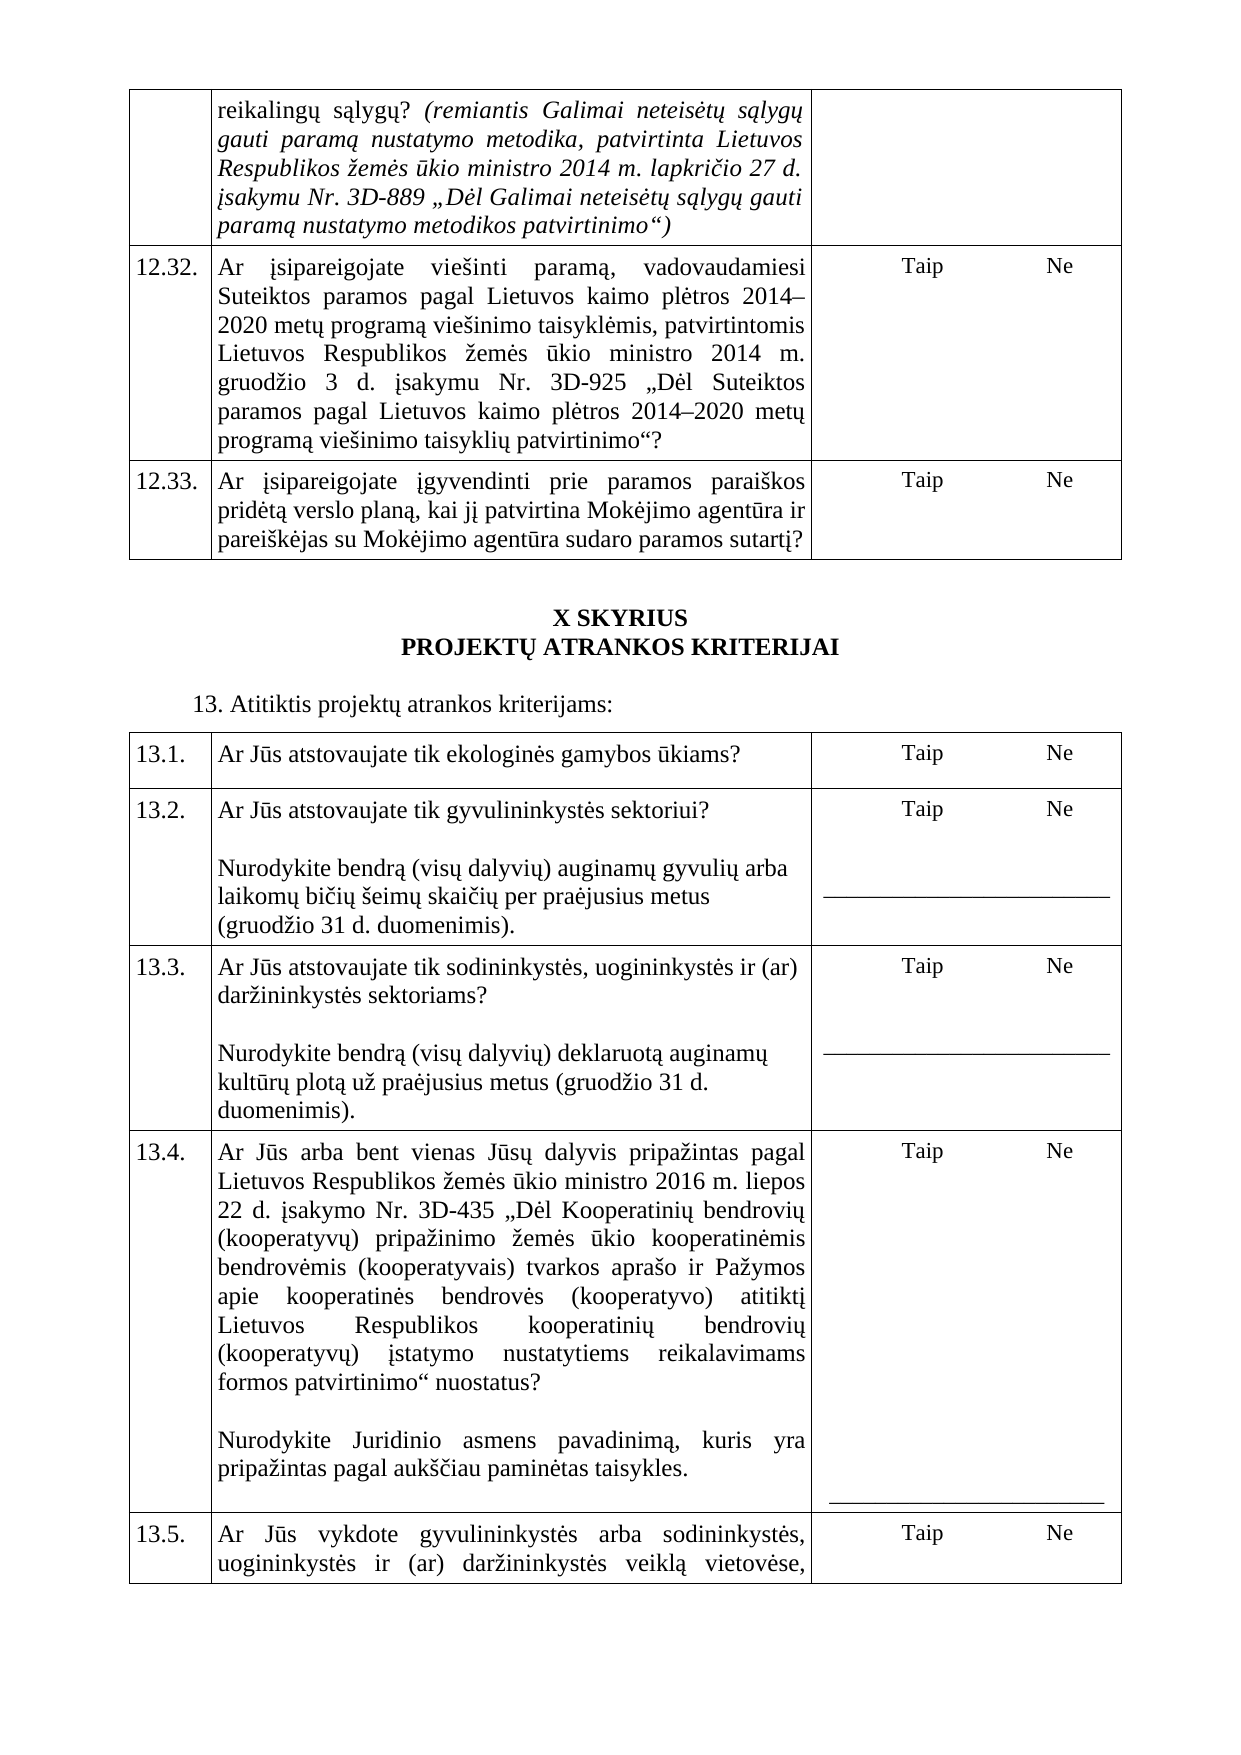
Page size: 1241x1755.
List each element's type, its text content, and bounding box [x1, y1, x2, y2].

table_cell 13.5. [130, 1513, 211, 1582]
table_cell Taip Ne _________________________ [812, 946, 1121, 1130]
table_cell Taip Ne [812, 246, 1121, 459]
table_cell 13.2. [130, 789, 211, 945]
table_cell Taip Ne _________________________ [812, 789, 1121, 945]
text X SKYRIUS [118, 603, 1122, 632]
table_cell Ar įsipareigojate viešinti paramą, vadovaudamiesi Suteiktos paramos pagal Lietuvos kaimo plėtros 2014–2020 metų programą viešinimo taisyklėmis, patvirtintomis Lietuvos Respublikos žemės ūkio ministro 2014 m. gruodžio 3 d. įsakymu Nr. 3D-925 „Dėl Suteiktos paramos pagal Lietuvos kaimo plėtros 2014–2020 metų programą viešinimo taisyklių patvirtinimo“? [212, 246, 811, 459]
table_header 13.1. [130, 733, 211, 788]
table_cell Taip Ne [812, 461, 1121, 559]
table_cell 12.32. [130, 246, 211, 459]
text 13. Atitiktis projektų atrankos kriterijams: [118, 689, 1122, 718]
table_cell Ar Jūs atstovaujate tik sodininkystės, uogininkystės ir (ar) daržininkystės sektoriams? Nurodykite bendrą (visų dalyvių) deklaruotą auginamų kultūrų plotą už praėjusius metus (gruodžio 31 d. duomenimis). [212, 946, 811, 1130]
table_cell Taip Ne [812, 1513, 1121, 1582]
table_cell Ar įsipareigojate įgyvendinti prie paramos paraiškos pridėtą verslo planą, kai jį patvirtina Mokėjimo agentūra ir pareiškėjas su Mokėjimo agentūra sudaro paramos sutartį? [212, 461, 811, 559]
table_cell Ar Jūs vykdote gyvulininkystės arba sodininkystės, uogininkystės ir (ar) daržininkystės veiklą vietovėse, [212, 1513, 811, 1582]
table_cell [812, 90, 1121, 245]
table_header Taip Ne [812, 733, 1121, 788]
table_cell [130, 90, 211, 245]
table_cell 13.3. [130, 946, 211, 1130]
table_header Ar Jūs atstovaujate tik ekologinės gamybos ūkiams? [212, 733, 811, 788]
table_cell 12.33. [130, 461, 211, 559]
table_cell 13.4. [130, 1131, 211, 1512]
table_cell Ar Jūs atstovaujate tik gyvulininkystės sektoriui? Nurodykite bendrą (visų dalyvių) auginamų gyvulių arba laikomų bičių šeimų skaičių per praėjusius metus (gruodžio 31 d. duomenimis). [212, 789, 811, 945]
text PROJEKTŲ ATRANKOS KRITERIJAI [118, 632, 1122, 660]
table_cell Ar Jūs arba bent vienas Jūsų dalyvis pripažintas pagal Lietuvos Respublikos žemės ūkio ministro 2016 m. liepos 22 d. įsakymo Nr. 3D-435 „Dėl Kooperatinių bendrovių (kooperatyvų) pripažinimo žemės ūkio kooperatinėmis bendrovėmis (kooperatyvais) tvarkos aprašo ir Pažymos apie kooperatinės bendrovės (kooperatyvo) atitiktį Lietuvos Respublikos kooperatinių bendrovių (kooperatyvų) įstatymo nustatytiems reikalavimams formos patvirtinimo“ nuostatus? Nurodykite Juridinio asmens pavadinimą, kuris yra pripažintas pagal aukščiau paminėtas taisykles. [212, 1131, 811, 1512]
table_cell reikalingų sąlygų? (remiantis Galimai neteisėtų sąlygų gauti paramą nustatymo metodika, patvirtinta Lietuvos Respublikos žemės ūkio ministro 2014 m. lapkričio 27 d. įsakymu Nr. 3D-889 „Dėl Galimai neteisėtų sąlygų gauti paramą nustatymo metodikos patvirtinimo“) [212, 90, 811, 245]
table_cell Taip Ne ________________________ [812, 1131, 1121, 1512]
